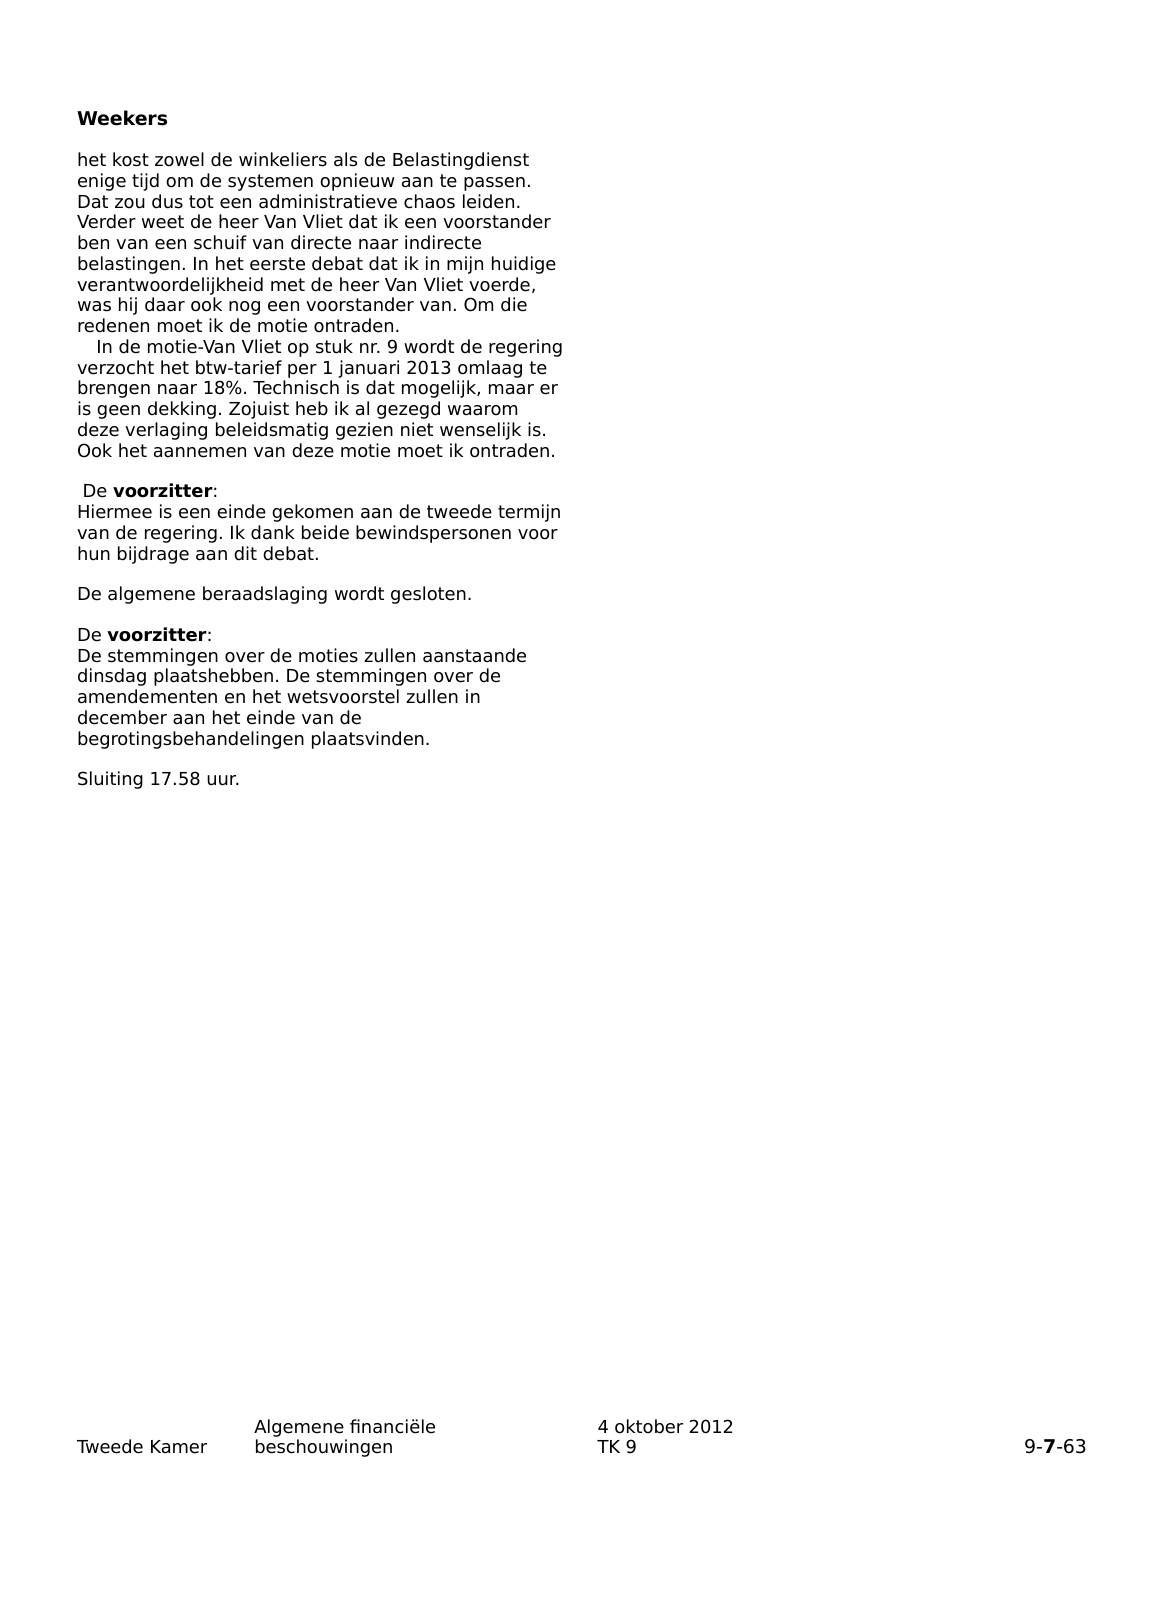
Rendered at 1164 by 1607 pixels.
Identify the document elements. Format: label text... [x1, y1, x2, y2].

text De voorzitter: [77, 481, 567, 502]
text De stemmingen over de moties zullen aanstaande dinsdag plaatshebben. De stemmingen over de amendementen en het wetsvoorstel zullen in december aan het einde van de begrotingsbehandelingen plaatsvinden. [77, 646, 567, 749]
text Hiermee is een einde gekomen aan de tweede termijn van de regering. Ik dank beide bewindspersonen voor hun bijdrage aan dit debat. [77, 502, 567, 564]
text De algemene beraadslaging wordt gesloten. [77, 584, 567, 605]
text In de motie-Van Vliet op stuk nr. 9 wordt de regering verzocht het btw-tarief per 1 januari 2013 omlaag te brengen naar 18%. Technisch is dat mogelijk, maar er is geen dekking. Zojuist heb ik al gezegd waarom deze verlaging beleidsmatig gezien niet wenselijk is. Ook het aannemen van deze motie moet ik ontraden. [77, 337, 567, 461]
text De voorzitter: [77, 625, 567, 646]
text het kost zowel de winkeliers als de Belastingdienst enige tijd om de systemen opnieuw aan te passen. Dat zou dus tot een administratieve chaos leiden. Verder weet de heer Van Vliet dat ik een voorstander ben van een schuif van directe naar indirecte belastingen. In het eerste debat dat ik in mijn huidige verantwoordelijkheid met de heer Van Vliet voerde, was hij daar ook nog een voorstander van. Om die redenen moet ik de motie ontraden. [77, 150, 567, 337]
text Sluiting 17.58 uur. [77, 769, 567, 790]
